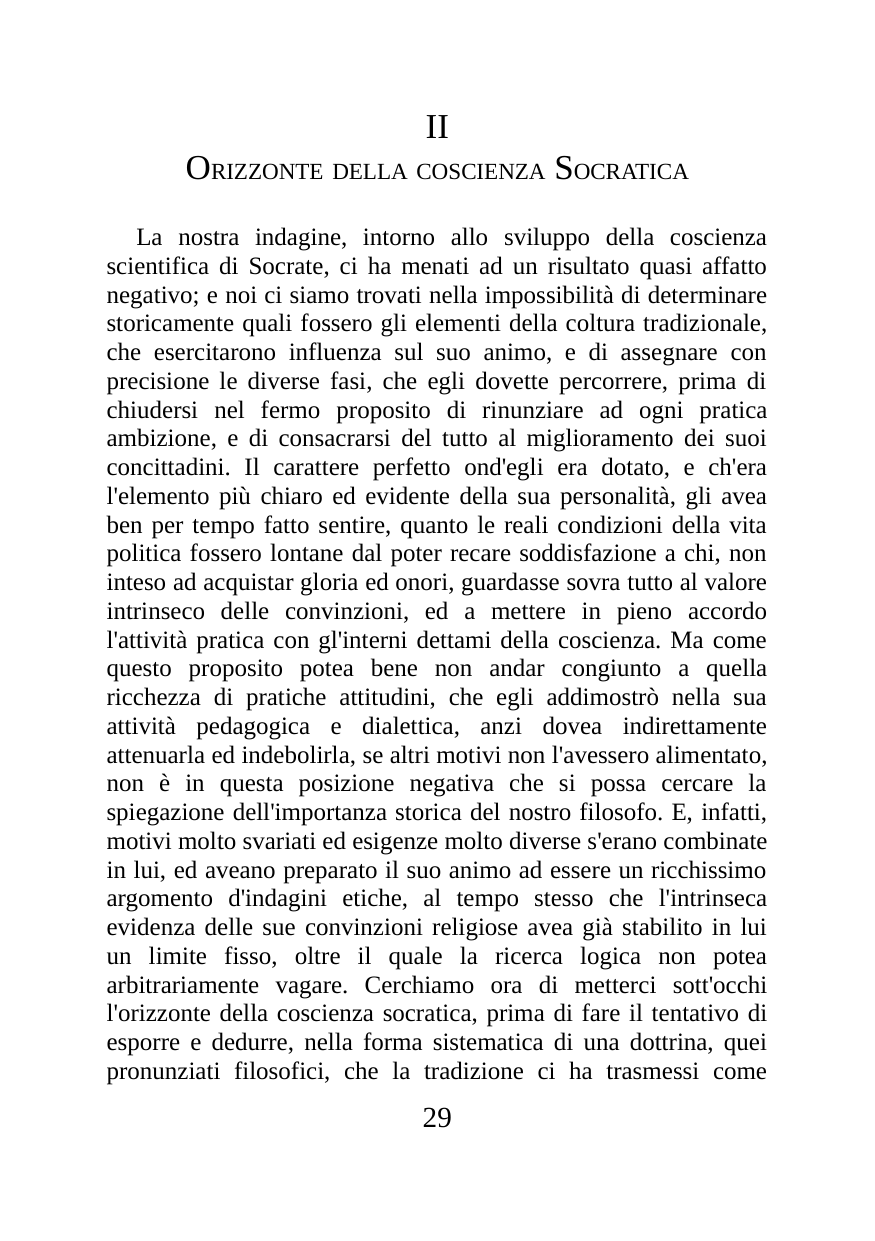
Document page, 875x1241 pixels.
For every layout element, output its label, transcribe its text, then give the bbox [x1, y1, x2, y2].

text La nostra indagine, intorno allo sviluppo della coscienza scientifica di Socrate, ci ha menati ad un risultato quasi affatto negativo; e noi ci siamo trovati nella impossibilità di determinare storicamente quali fossero gli elementi della coltura tradizionale, che esercitarono influenza sul suo animo, e di assegnare con precisione le diverse fasi, che egli dovette percorrere, prima di chiudersi nel fermo proposito di rinunziare ad ogni pratica ambizione, e di consacrarsi del tutto al miglioramento dei suoi concittadini. Il carattere perfetto ond'egli era dotato, e ch'era l'elemento più chiaro ed evidente della sua personalità, gli avea ben per tempo fatto sentire, quanto le reali condizioni della vita politica fossero lontane dal poter recare soddisfazione a chi, non inteso ad acquistar gloria ed onori, guardasse sovra tutto al valore intrinseco delle convinzioni, ed a mettere in pieno accordo l'attività pratica con gl'interni dettami della coscienza. Ma come questo proposito potea bene non andar congiunto a quella ricchezza di pratiche attitudini, che egli addimostrò nella sua attività pedagogica e dialettica, anzi dovea indirettamente attenuarla ed indebolirla, se altri motivi non l'avessero alimentato, non è in questa posizione negativa che si possa cercare la spiegazione dell'importanza storica del nostro filosofo. E, infatti, motivi molto svariati ed esigenze molto diverse s'erano combinate in lui, ed aveano preparato il suo animo ad essere un ricchissimo argomento d'indagini etiche, al tempo stesso che l'intrinseca evidenza delle sue convinzioni religiose avea già stabilito in lui un limite fisso, oltre il quale la ricerca logica non potea arbitrariamente vagare. Cerchiamo ora di metterci sott'occhi l'orizzonte della coscienza socratica, prima di fare il tentativo di esporre e dedurre, nella forma sistematica di una dottrina, quei pronunziati filosofici, che la tradizione ci ha trasmessi come [106, 222, 768, 1085]
subtitle II Orizzonte della coscienza Socratica [106, 106, 768, 187]
